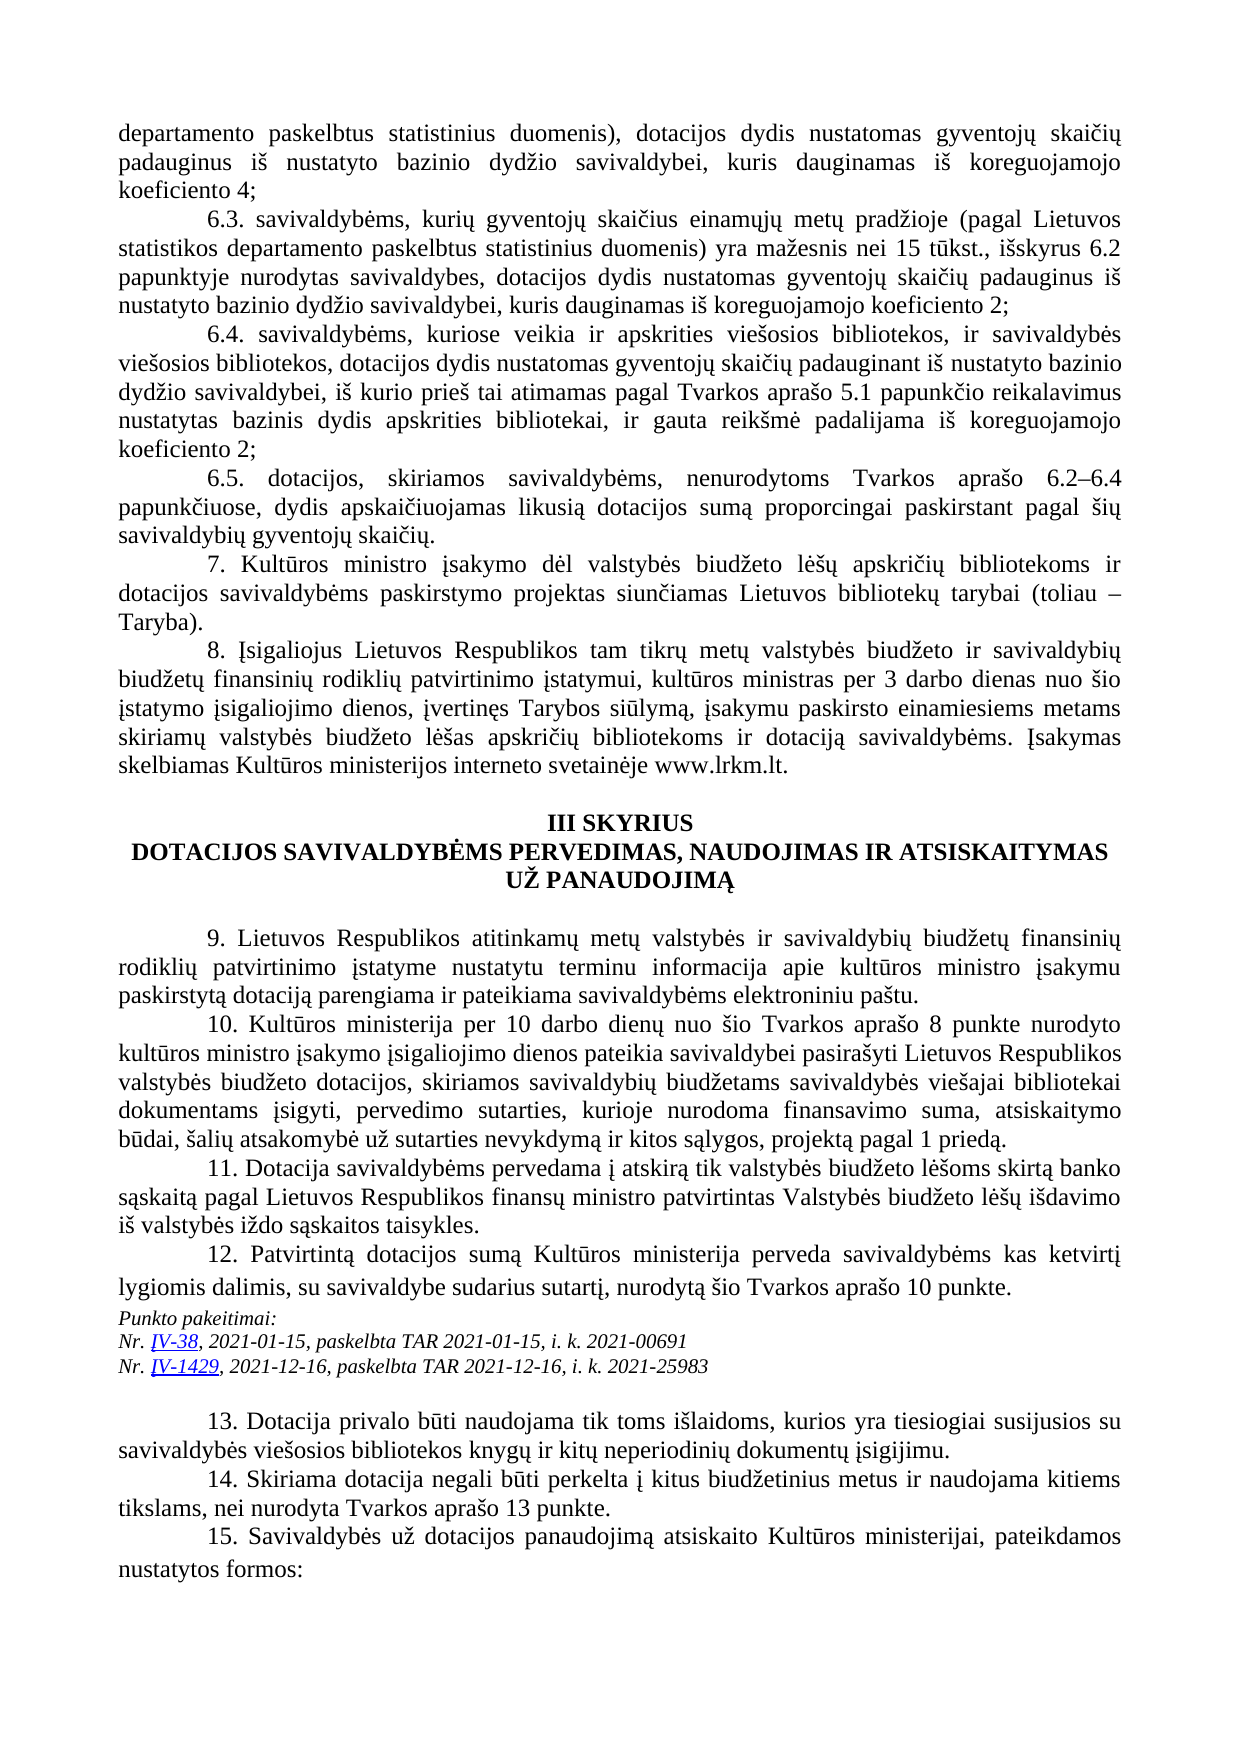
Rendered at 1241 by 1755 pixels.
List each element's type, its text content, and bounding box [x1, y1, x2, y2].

text 6.4. savivaldybėms, kuriose veikia ir apskrities viešosios bibliotekos, ir savivaldybės viešosios bibliotekos, dotacijos dydis nustatomas gyventojų skaičių padauginant iš nustatyto bazinio dydžio savivaldybei, iš kurio prieš tai atimamas pagal Tvarkos aprašo 5.1 papunkčio reikalavimus nustatytas bazinis dydis apskrities bibliotekai, ir gauta reikšmė padalijama iš koreguojamojo koeficiento 2; [118, 319, 1122, 463]
text 6.5. dotacijos, skiriamos savivaldybėms, nenurodytoms Tvarkos aprašo 6.2–6.4 papunkčiuose, dydis apskaičiuojamas likusią dotacijos sumą proporcingai paskirstant pagal šių savivaldybių gyventojų skaičių. [118, 463, 1122, 549]
text 7. Kultūros ministro įsakymo dėl valstybės biudžeto lėšų apskričių bibliotekoms ir dotacijos savivaldybėms paskirstymo projektas siunčiamas Lietuvos bibliotekų tarybai (toliau – Taryba). [118, 549, 1122, 636]
text 15. Savivaldybės už dotacijos panaudojimą atsiskaito Kultūros ministerijai, pateikdamos nustatytos formos: [118, 1521, 1122, 1583]
text 14. Skiriama dotacija negali būti perkelta į kitus biudžetinius metus ir naudojama kitiems tikslams, nei nurodyta Tvarkos aprašo 13 punkte. [118, 1464, 1122, 1521]
text Nr. ĮV-38, 2021-01-15, paskelbta TAR 2021-01-15, i. k. 2021-00691 [118, 1329, 1122, 1353]
text departamento paskelbtus statistinius duomenis), dotacijos dydis nustatomas gyventojų skaičių padauginus iš nustatyto bazinio dydžio savivaldybei, kuris dauginamas iš koreguojamojo koeficiento 4; [118, 118, 1122, 204]
text 9. Lietuvos Respublikos atitinkamų metų valstybės ir savivaldybių biudžetų finansinių rodiklių patvirtinimo įstatyme nustatytu terminu informacija apie kultūros ministro įsakymu paskirstytą dotaciją parengiama ir pateikiama savivaldybėms elektroniniu paštu. [118, 923, 1122, 1009]
text 12. Patvirtintą dotacijos sumą Kultūros ministerija perveda savivaldybėms kas ketvirtį lygiomis dalimis, su savivaldybe sudarius sutartį, nurodytą šio Tvarkos aprašo 10 punkte. [118, 1239, 1122, 1301]
text 13. Dotacija privalo būti naudojama tik toms išlaidoms, kurios yra tiesiogiai susijusios su savivaldybės viešosios bibliotekos knygų ir kitų neperiodinių dokumentų įsigijimu. [118, 1406, 1122, 1464]
text DOTACIJOS SAVIVALDYBĖMS PERVEDIMAS, NAUDOJIMAS IR ATSISKAITYMAS UŽ PANAUDOJIMĄ [118, 837, 1122, 894]
text III SKYRIUS [118, 808, 1122, 837]
text Nr. ĮV-1429, 2021-12-16, paskelbta TAR 2021-12-16, i. k. 2021-25983 [118, 1353, 1122, 1378]
text 6.3. savivaldybėms, kurių gyventojų skaičius einamųjų metų pradžioje (pagal Lietuvos statistikos departamento paskelbtus statistinius duomenis) yra mažesnis nei 15 tūkst., išskyrus 6.2 papunktyje nurodytas savivaldybes, dotacijos dydis nustatomas gyventojų skaičių padauginus iš nustatyto bazinio dydžio savivaldybei, kuris dauginamas iš koreguojamojo koeficiento 2; [118, 204, 1122, 319]
text 8. Įsigaliojus Lietuvos Respublikos tam tikrų metų valstybės biudžeto ir savivaldybių biudžetų finansinių rodiklių patvirtinimo įstatymui, kultūros ministras per 3 darbo dienas nuo šio įstatymo įsigaliojimo dienos, įvertinęs Tarybos siūlymą, įsakymu paskirsto einamiesiems metams skiriamų valstybės biudžeto lėšas apskričių bibliotekoms ir dotaciją savivaldybėms. Įsakymas skelbiamas Kultūros ministerijos interneto svetainėje www.lrkm.lt. [118, 636, 1122, 779]
text Punkto pakeitimai: [118, 1305, 1122, 1329]
text 11. Dotacija savivaldybėms pervedama į atskirą tik valstybės biudžeto lėšoms skirtą banko sąskaitą pagal Lietuvos Respublikos finansų ministro patvirtintas Valstybės biudžeto lėšų išdavimo iš valstybės iždo sąskaitos taisykles. [118, 1153, 1122, 1239]
text 10. Kultūros ministerija per 10 darbo dienų nuo šio Tvarkos aprašo 8 punkte nurodyto kultūros ministro įsakymo įsigaliojimo dienos pateikia savivaldybei pasirašyti Lietuvos Respublikos valstybės biudžeto dotacijos, skiriamos savivaldybių biudžetams savivaldybės viešajai bibliotekai dokumentams įsigyti, pervedimo sutarties, kurioje nurodoma finansavimo suma, atsiskaitymo būdai, šalių atsakomybė už sutarties nevykdymą ir kitos sąlygos, projektą pagal 1 priedą. [118, 1009, 1122, 1153]
